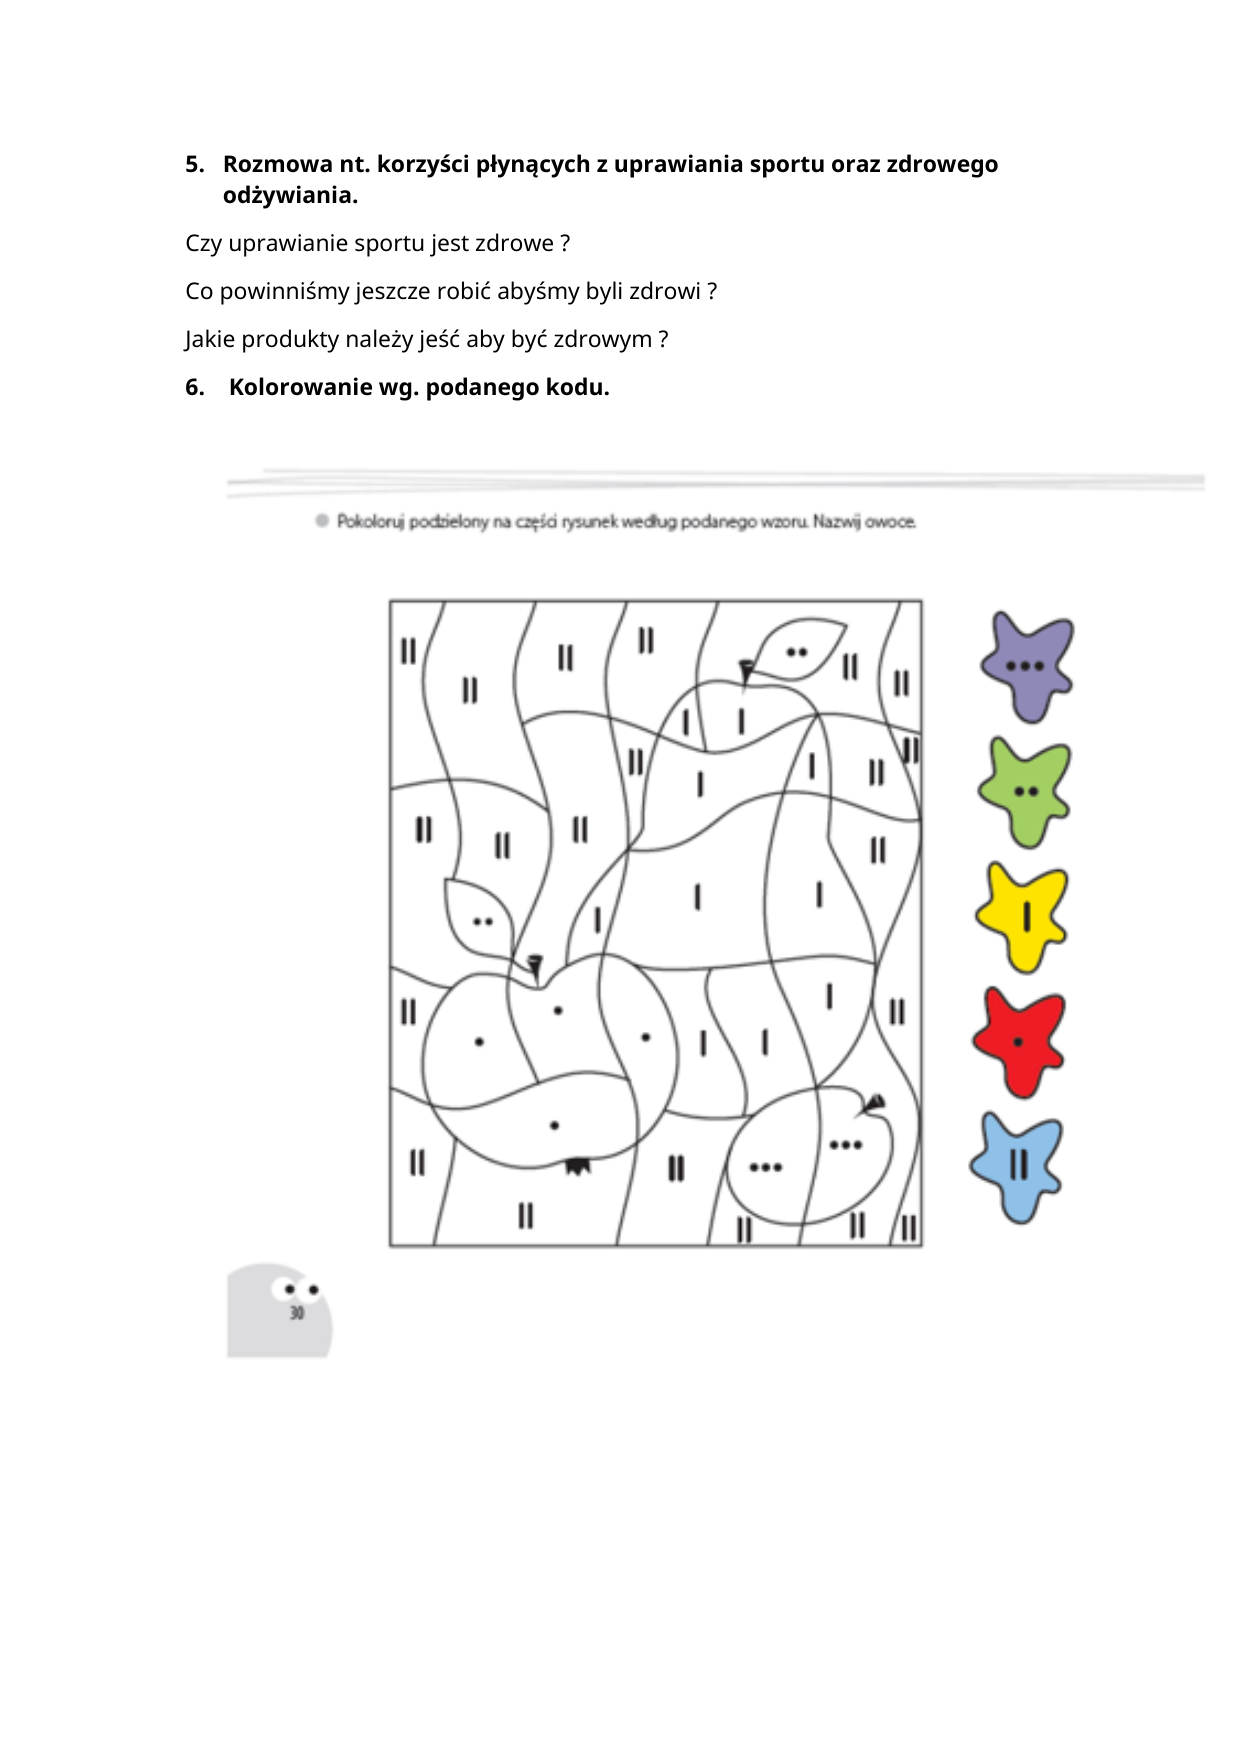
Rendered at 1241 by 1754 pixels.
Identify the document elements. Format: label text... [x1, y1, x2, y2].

list Rozmowa nt. korzyści płynących z uprawiania sportu oraz zdrowego odżywiania. [185, 148, 1093, 210]
text Czy uprawianie sportu jest zdrowe ? [185, 227, 1093, 258]
text Jakie produkty należy jeść aby być zdrowym ? [185, 323, 1093, 354]
text Co powinniśmy jeszcze robić abyśmy byli zdrowi ? [185, 275, 1093, 306]
list Kolorowanie wg. podanego kodu. [185, 371, 1093, 402]
